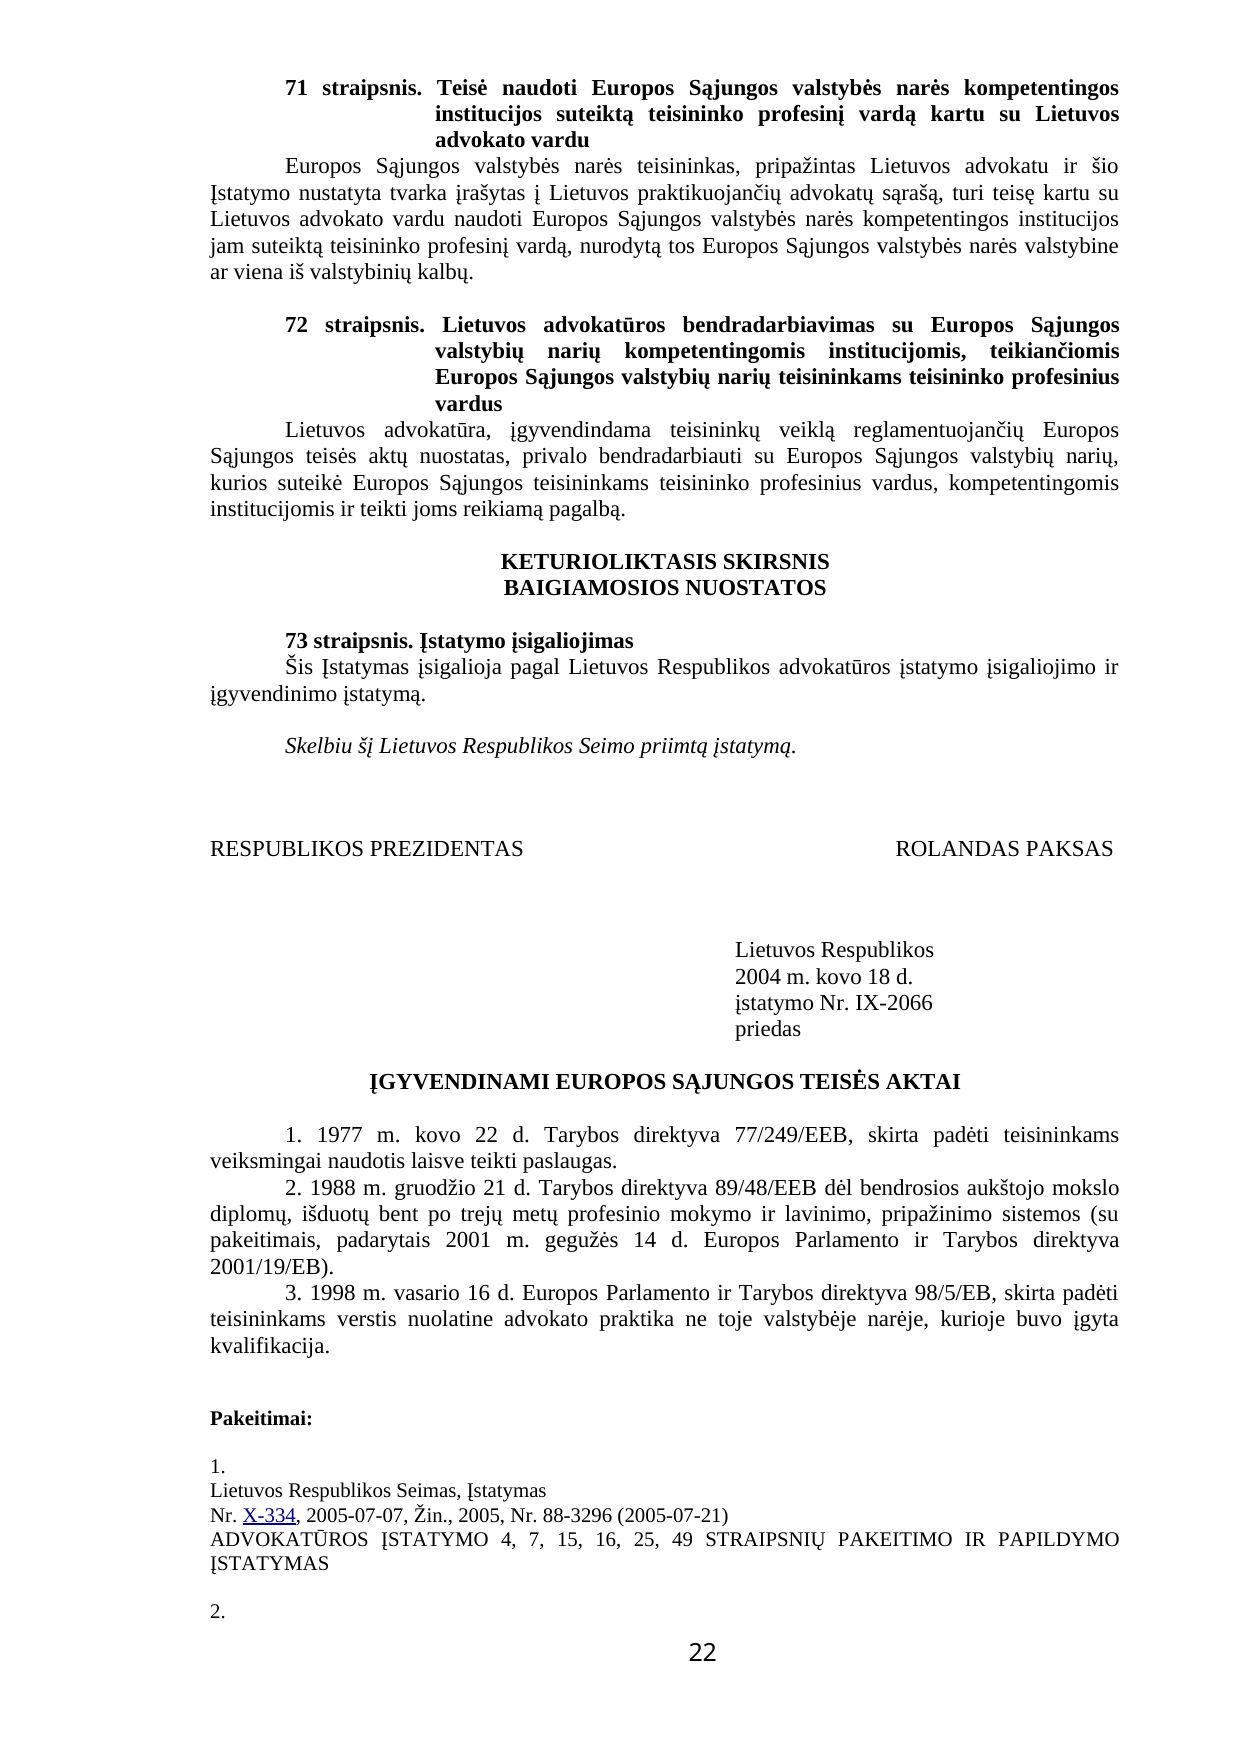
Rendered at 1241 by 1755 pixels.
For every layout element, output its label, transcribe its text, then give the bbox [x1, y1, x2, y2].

text 71 straipsnis. Teisė naudoti Europos Sąjungos valstybės narės kompetentingos institucijos suteiktą teisininko profesinį vardą kartu su Lietuvos advokato vardu [285, 73, 1120, 153]
text 72 straipsnis. Lietuvos advokatūros bendradarbiavimas su Europos Sąjungos valstybių narių kompetentingomis institucijomis, teikiančiomis Europos Sąjungos valstybių narių teisininkams teisininko profesinius vardus [285, 311, 1120, 416]
text Lietuvos Respublikos Seimas, Įstatymas [210, 1478, 1120, 1502]
text Lietuvos advokatūra, įgyvendindama teisininkų veiklą reglamentuojančių Europos Sąjungos teisės aktų nuostatas, privalo bendradarbiauti su Europos Sąjungos valstybių narių, kurios suteikė Europos Sąjungos teisininkams teisininko profesinius vardus, kompetentingomis institucijomis ir teikti joms reikiamą pagalbą. [210, 416, 1120, 522]
text KETURIOLIKTASIS SKIRSNIS [210, 548, 1120, 574]
text Pakeitimai: [210, 1406, 1120, 1430]
text 73 straipsnis. Įstatymo įsigaliojimas [210, 627, 1120, 653]
text 1. 1977 m. kovo 22 d. Tarybos direktyva 77/249/EEB, skirta padėti teisininkams veiksmingai naudotis laisve teikti paslaugas. [210, 1121, 1120, 1174]
text BAIGIAMOSIOS NUOSTATOS [210, 574, 1120, 601]
text 2. [210, 1599, 1120, 1623]
text Lietuvos Respublikos [210, 936, 1120, 963]
text įstatymo Nr. IX-2066 [210, 989, 1120, 1016]
text Nr. X-334, 2005-07-07, Žin., 2005, Nr. 88-3296 (2005-07-21) [210, 1502, 1120, 1527]
text Europos Sąjungos valstybės narės teisininkas, pripažintas Lietuvos advokatu ir šio Įstatymo nustatyta tvarka įrašytas į Lietuvos praktikuojančių advokatų sąrašą, turi teisę kartu su Lietuvos advokato vardu naudoti Europos Sąjungos valstybės narės kompetentingos institucijos jam suteiktą teisininko profesinį vardą, nurodytą tos Europos Sąjungos valstybės narės valstybine ar viena iš valstybinių kalbų. [210, 153, 1120, 284]
text Skelbiu šį Lietuvos Respublikos Seimo priimtą įstatymą. [210, 732, 1120, 759]
subtitle ĮGYVENDINAMI EUROPOS SĄJUNGOS TEISĖS AKTAI [210, 1068, 1120, 1094]
text 3. 1998 m. vasario 16 d. Europos Parlamento ir Tarybos direktyva 98/5/EB, skirta padėti teisininkams verstis nuolatine advokato praktika ne toje valstybėje narėje, kurioje buvo įgyta kvalifikacija. [210, 1279, 1120, 1358]
text RESPUBLIKOS PREZIDENTAS ROLANDAS PAKSAS [210, 835, 1120, 861]
text 1. [210, 1454, 1120, 1478]
text 2004 m. kovo 18 d. [210, 963, 1120, 989]
text 2. 1988 m. gruodžio 21 d. Tarybos direktyva 89/48/EEB dėl bendrosios aukštojo mokslo diplomų, išduotų bent po trejų metų profesinio mokymo ir lavinimo, pripažinimo sistemos (su pakeitimais, padarytais 2001 m. gegužės 14 d. Europos Parlamento ir Tarybos direktyva 2001/19/EB). [210, 1174, 1120, 1279]
text ADVOKATŪROS ĮSTATYMO 4, 7, 15, 16, 25, 49 STRAIPSNIŲ PAKEITIMO IR PAPILDYMO ĮSTATYMAS [210, 1527, 1120, 1575]
text Šis Įstatymas įsigalioja pagal Lietuvos Respublikos advokatūros įstatymo įsigaliojimo ir įgyvendinimo įstatymą. [210, 653, 1120, 706]
text priedas [210, 1016, 1120, 1042]
